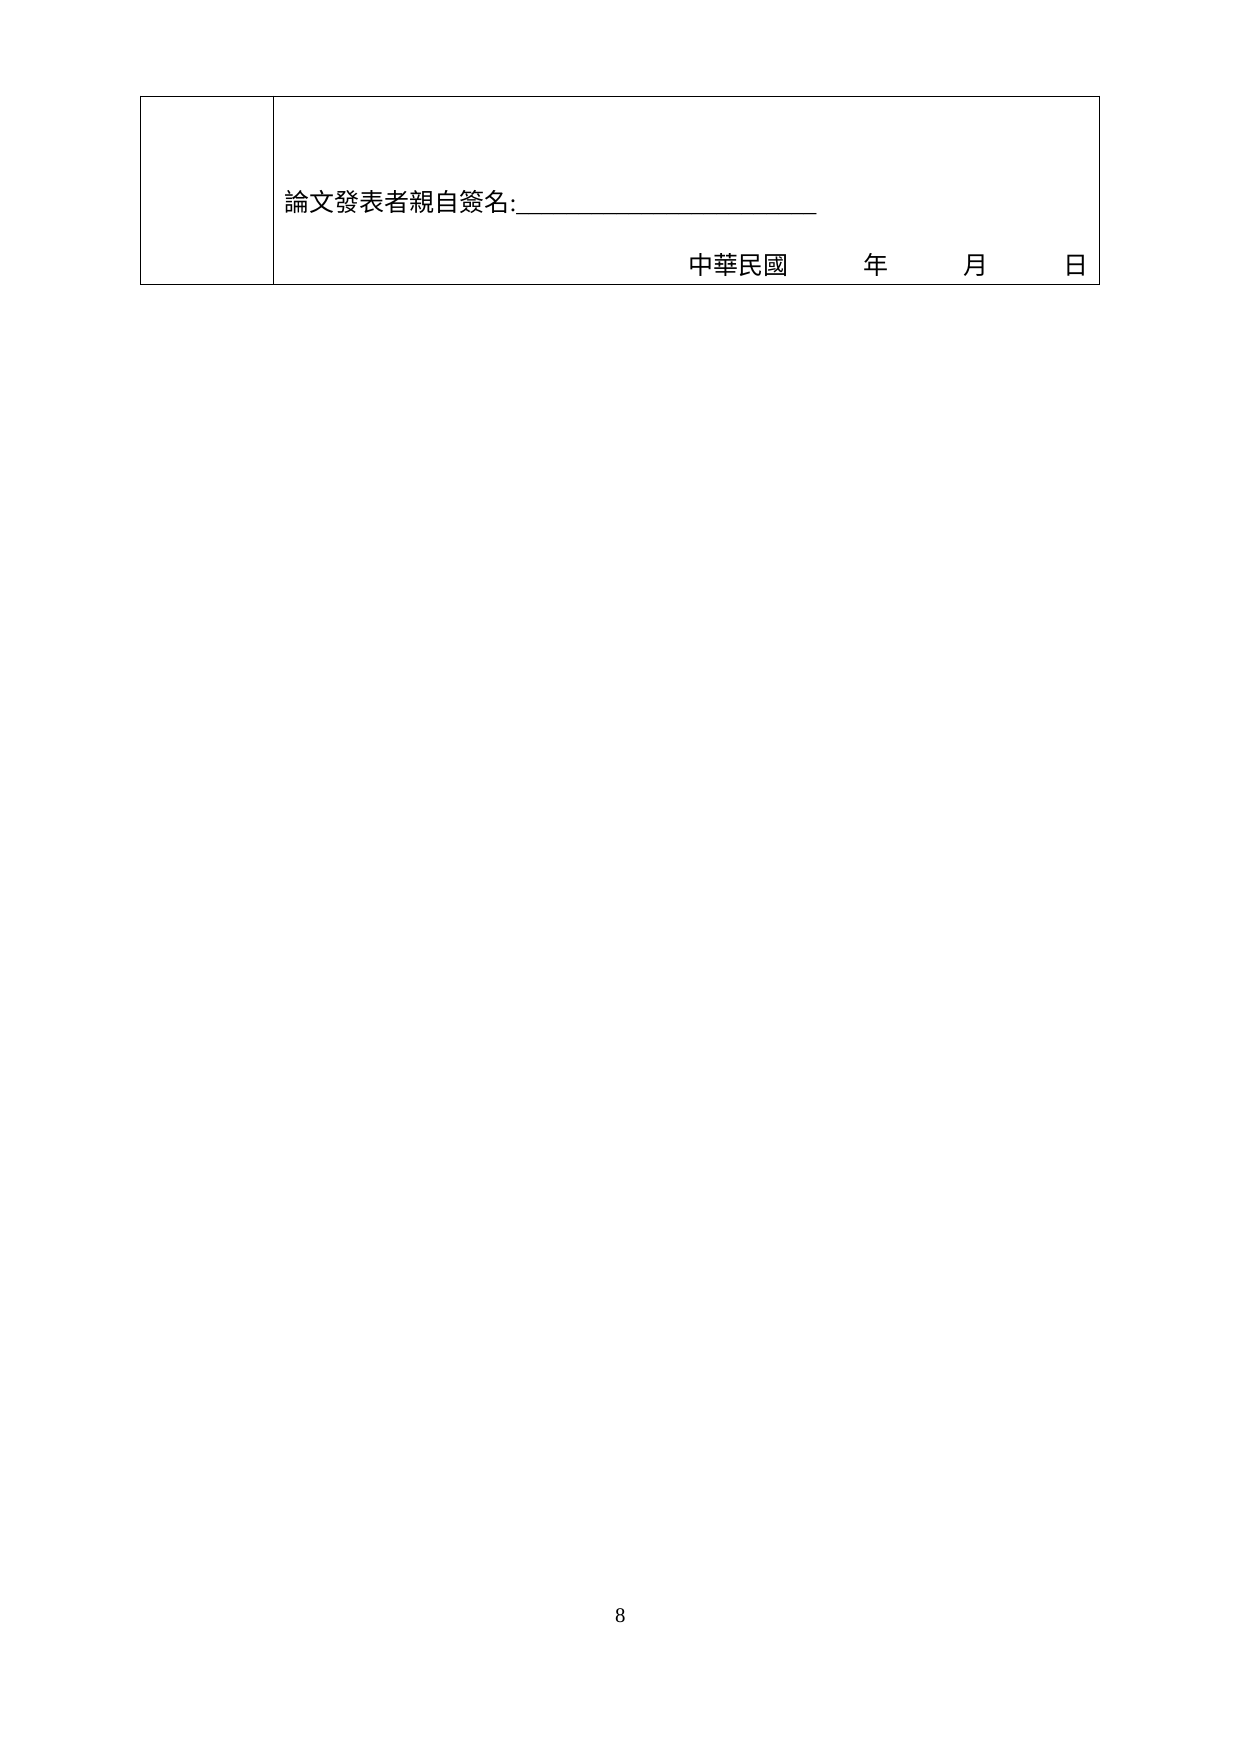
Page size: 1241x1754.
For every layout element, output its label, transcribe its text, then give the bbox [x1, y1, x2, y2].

table_cell [141, 97, 273, 284]
table_cell 論文發表者親自簽名:________________________ 中華民國 年 月 日 [274, 97, 1099, 284]
